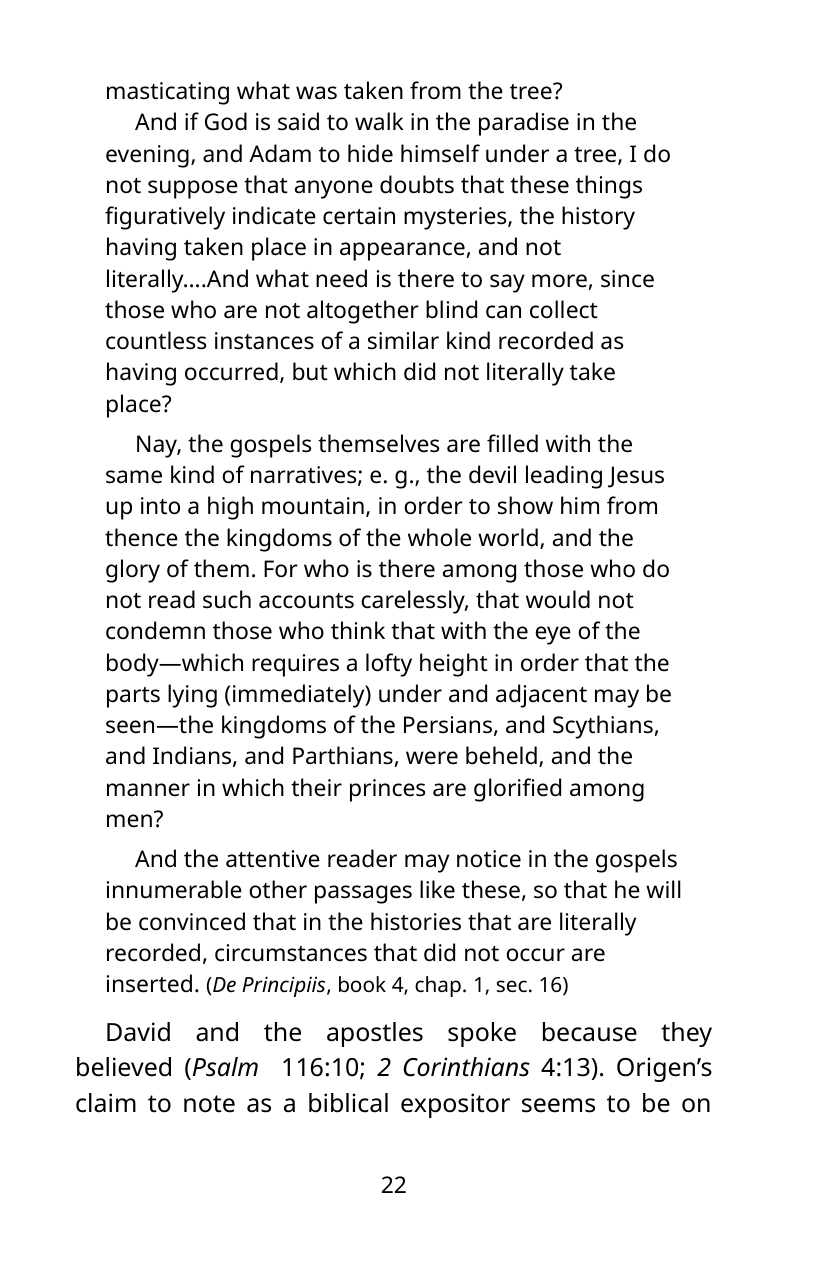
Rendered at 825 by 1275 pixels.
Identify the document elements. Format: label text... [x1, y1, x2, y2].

text masticating what was taken from the tree? [105, 75, 682, 106]
text David and the apostles spoke because they believed (Psalm 116:10; 2 Corinthians 4:13). Origen’s claim to note as a biblical expositor seems to be on [75, 1014, 712, 1120]
text And if God is said to walk in the paradise in the evening, and Adam to hide himself under a tree, I do not suppose that anyone doubts that these things figuratively indicate certain mysteries, the history having taken place in appearance, and not literally….And what need is there to say more, since those who are not altogether blind can collect countless instances of a similar kind recorded as having occurred, but which did not literally take place? [105, 106, 682, 419]
text Nay, the gospels themselves are filled with the same kind of narratives; e. g., the devil leading Jesus up into a high mountain, in order to show him from thence the kingdoms of the whole world, and the glory of them. For who is there among those who do not read such accounts carelessly, that would not condemn those who think that with the eye of the body—which requires a lofty height in order that the parts lying (immediately) under and adjacent may be seen—the kingdoms of the Persians, and Scythians, and Indians, and Parthians, were beheld, and the manner in which their princes are glorified among men? [105, 428, 682, 834]
text And the attentive reader may notice in the gospels innumerable other passages like these, so that he will be convinced that in the histories that are literally recorded, circumstances that did not occur are inserted. (De Principiis, book 4, chap. 1, sec. 16) [105, 843, 682, 999]
